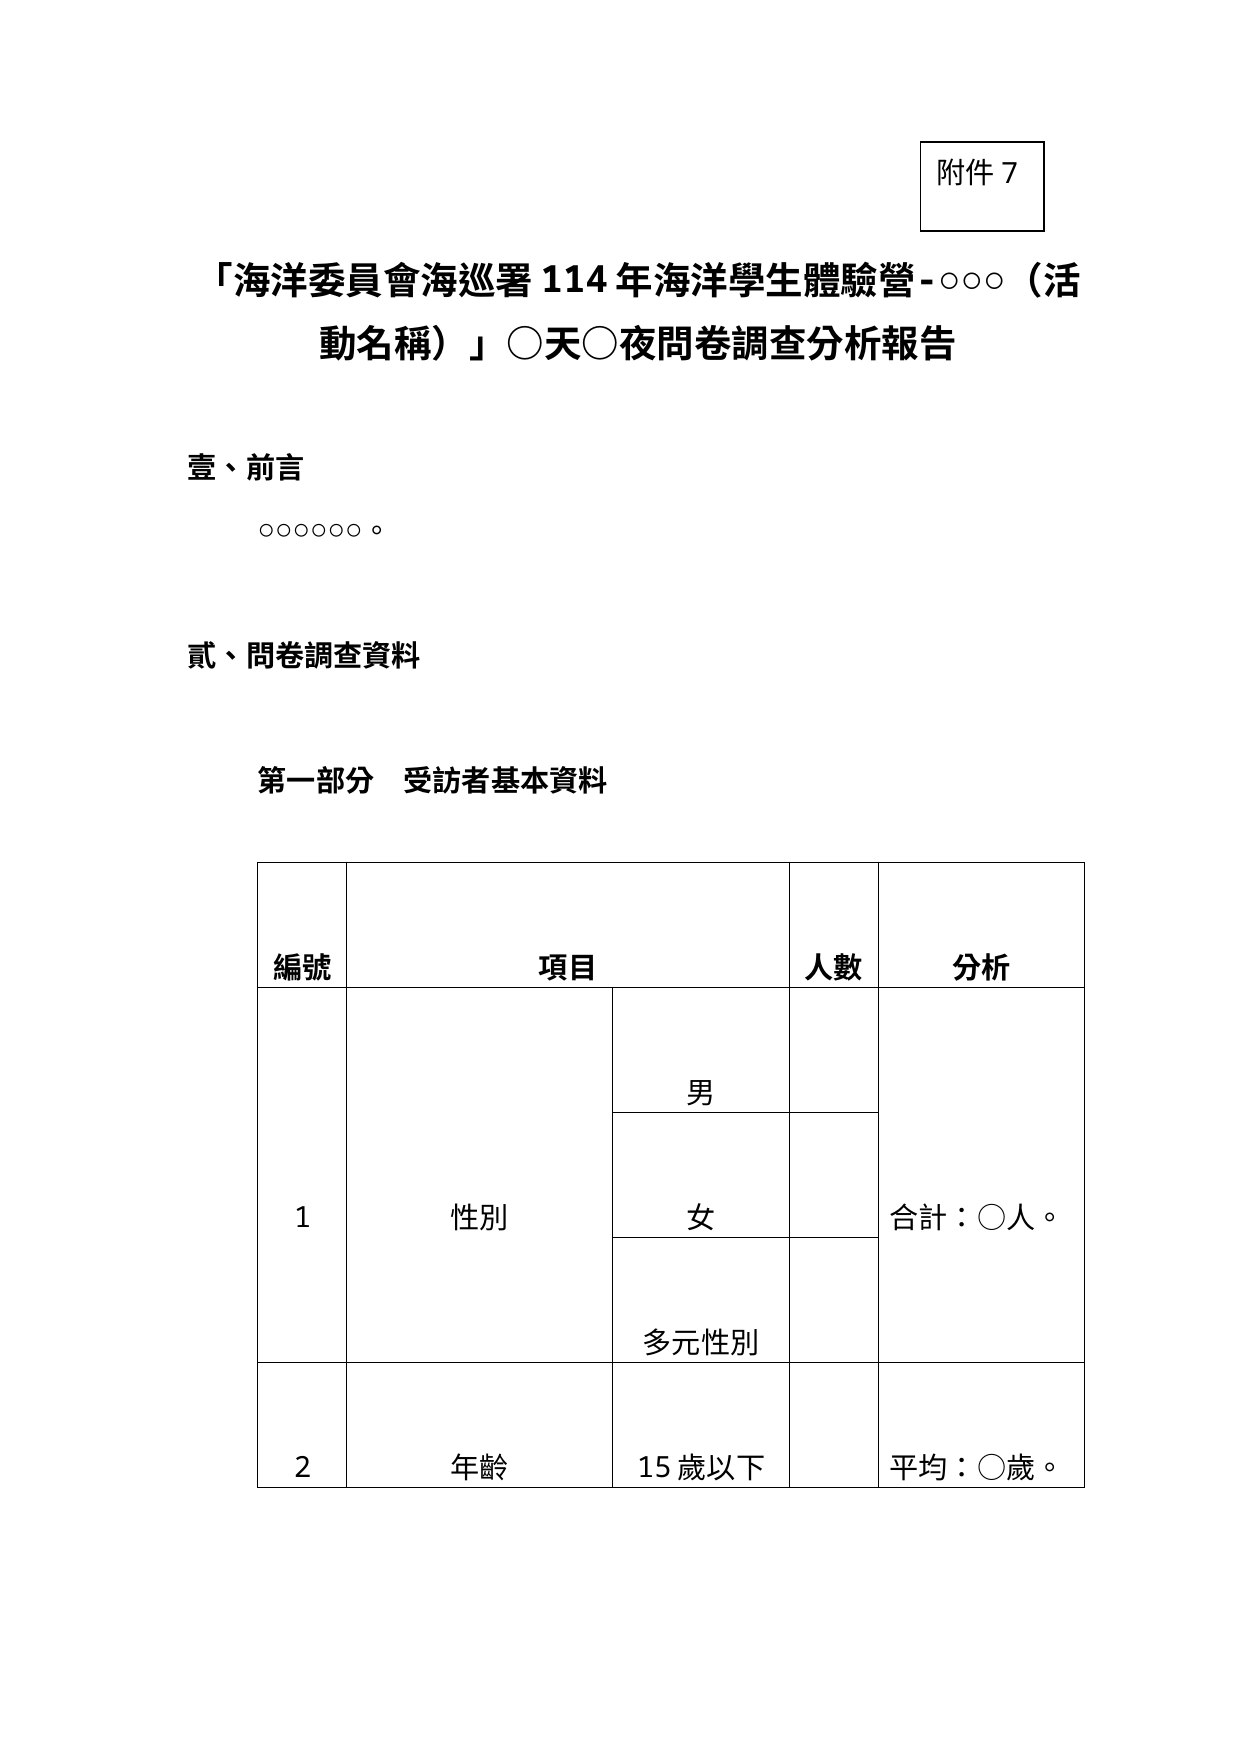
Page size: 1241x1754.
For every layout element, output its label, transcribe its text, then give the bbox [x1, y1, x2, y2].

table_cell [790, 1363, 878, 1487]
text 貳、問卷調查資料 [187, 612, 1053, 674]
table_header 人數 [790, 863, 878, 987]
text [921, 143, 1043, 230]
text 「海洋委員會海巡署114年海洋學生體驗營-○○○（活動名稱）」○天○夜問卷調查分析報告 [187, 237, 1088, 362]
table_cell 女 [613, 1113, 789, 1237]
table_header 分析 [879, 863, 1084, 987]
text 附件7 [936, 150, 1028, 192]
table_header 項目 [347, 863, 789, 987]
table_cell 15歲以下 [613, 1363, 789, 1487]
table_cell 平均：○歲。 [879, 1363, 1084, 1487]
table_cell 多元性別 [613, 1238, 789, 1362]
table_cell 合計：○人。 [879, 988, 1084, 1362]
table_cell 2 [258, 1363, 346, 1487]
text 第一部分 受訪者基本資料 [187, 737, 1053, 799]
table_cell [790, 988, 878, 1112]
table_cell 1 [258, 988, 346, 1362]
text ○○○○○○。 [187, 487, 1053, 549]
table_cell [790, 1238, 878, 1362]
table_cell 男 [613, 988, 789, 1112]
table_header 編號 [258, 863, 346, 987]
table_cell 年齡 [347, 1363, 612, 1487]
table_cell 性別 [347, 988, 612, 1362]
text 壹、前言 [187, 424, 1053, 487]
table_cell [790, 1113, 878, 1237]
